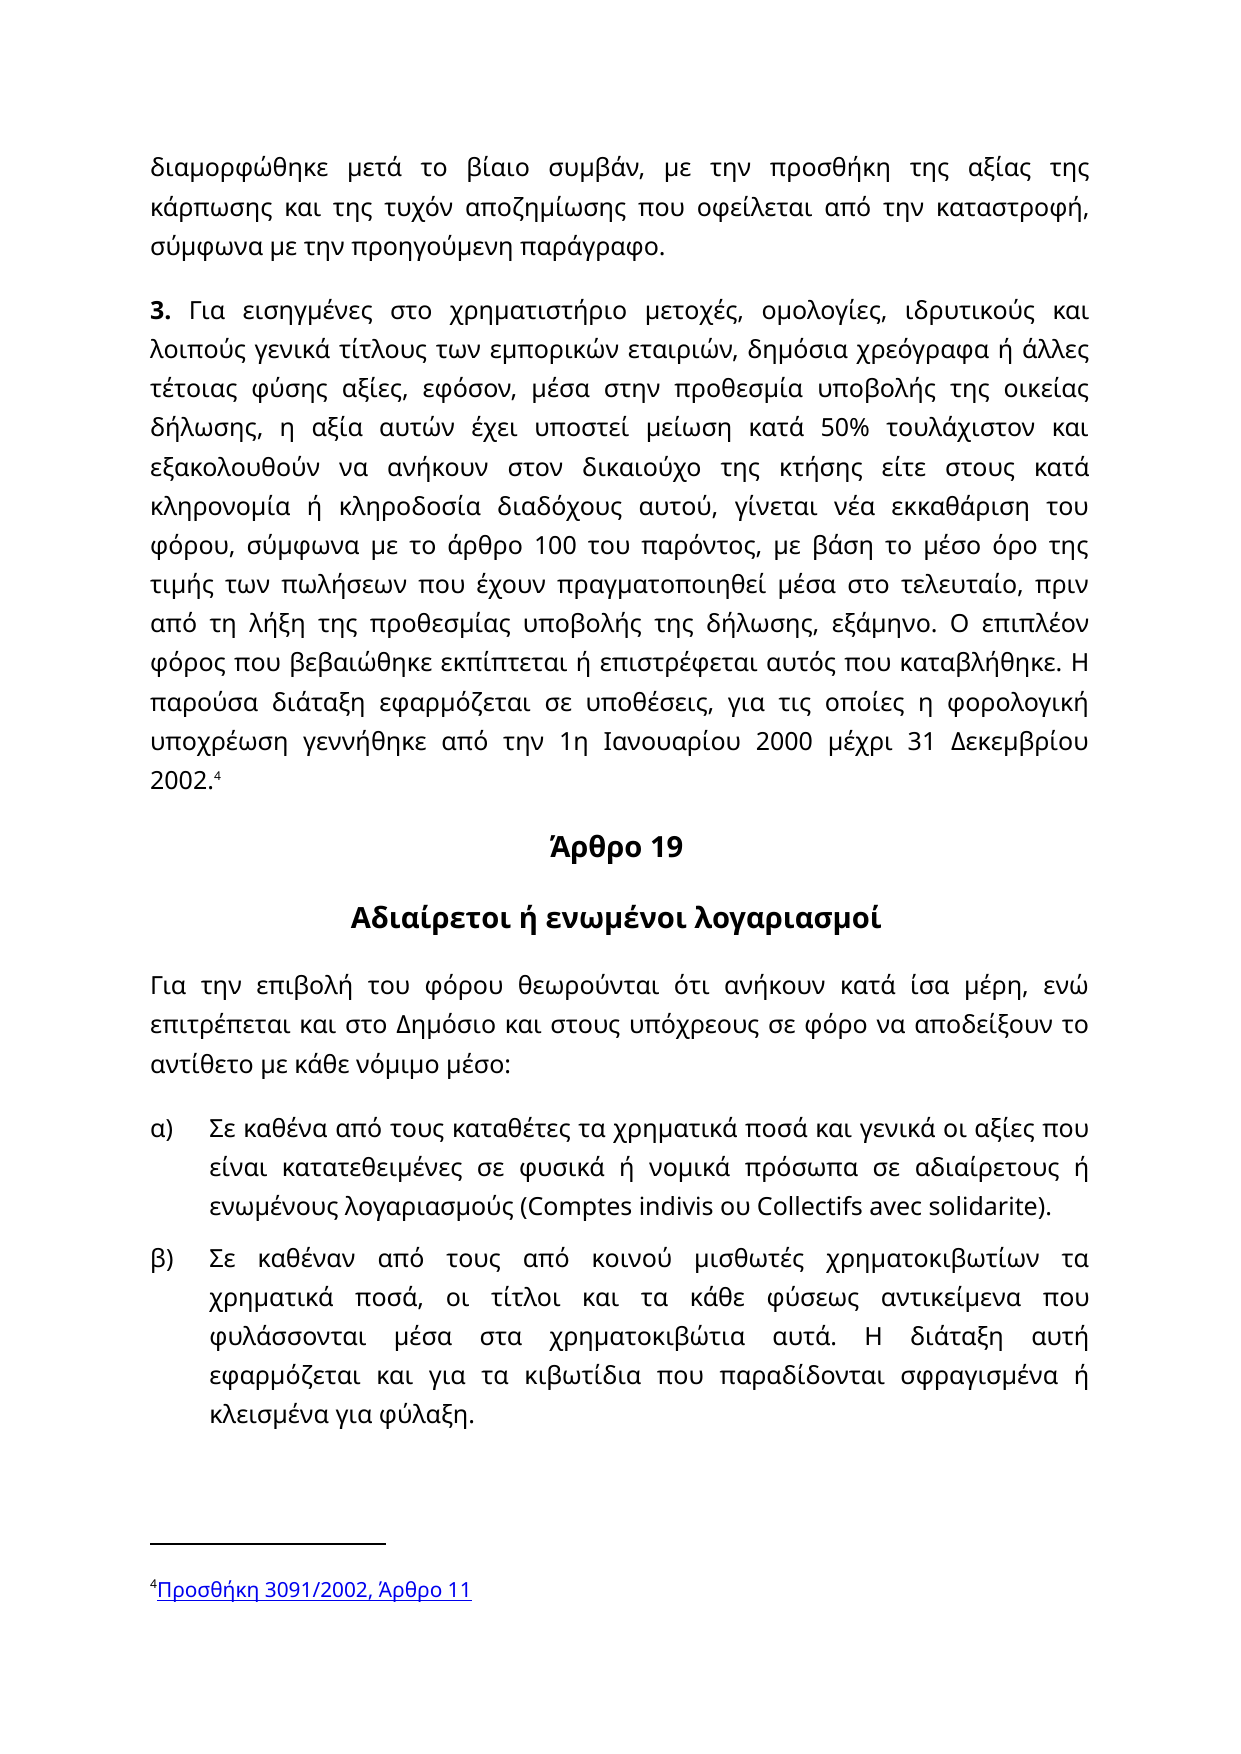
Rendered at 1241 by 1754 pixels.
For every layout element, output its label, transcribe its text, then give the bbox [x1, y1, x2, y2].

text διαμορφώθηκε μετά το βίαιο συμβάν, με την προσθήκη της αξίας της κάρπωσης και της τυχόν αποζημίωσης που οφείλεται από την καταστροφή, σύμφωνα με την προηγούμενη παράγραφο. [150, 150, 1090, 262]
text 3. Για εισηγμένες στο χρηματιστήριο μετοχές, ομολογίες, ιδρυτικούς και λοιπούς γενικά τίτλους των εμπορικών εταιριών, δημόσια χρεόγραφα ή άλλες τέτοιας φύσης αξίες, εφόσον, μέσα στην προθεσμία υποβολής της οικείας δήλωσης, η αξία αυτών έχει υποστεί μείωση κατά 50% τουλάχιστον και εξακολουθούν να ανήκουν στον δικαιούχο της κτήσης είτε στους κατά κληρονομία ή κληροδοσία διαδόχους αυτού, γίνεται νέα εκκαθάριση του φόρου, σύμφωνα με το άρθρο 100 του παρόντος, με βάση το μέσο όρο της τιμής των πωλήσεων που έχουν πραγματοποιηθεί μέσα στο τελευταίο, πριν από τη λήξη της προθεσμίας υποβολής της δήλωσης, εξάμηνο. Ο επιπλέον φόρος που βεβαιώθηκε εκπίπτεται ή επιστρέφεται αυτός που καταβλήθηκε. Η παρούσα διάταξη εφαρμόζεται σε υποθέσεις, για τις οποίες η φορολογική υποχρέωση γεννήθηκε από την 1η Ιανουαρίου 2000 μέχρι 31 Δεκεμβρίου 2002. [150, 292, 1090, 797]
subtitle Άρθρο 19 [150, 827, 1090, 866]
list β) Σε καθέναν από τους από κοινού μισθωτές χρηματοκιβωτίων τα χρηματικά ποσά, οι τίτλοι και τα κάθε φύσεως αντικείμενα που φυλάσσονται μέσα στα χρηματοκιβώτια αυτά. Η διάταξη αυτή εφαρμόζεται και για τα κιβωτίδια που παραδίδονται σφραγισμένα ή κλεισμένα για φύλαξη. [150, 1240, 1090, 1431]
list α) Σε καθένα από τους καταθέτες τα χρηματικά ποσά και γενικά οι αξίες που είναι κατατεθειμένες σε φυσικά ή νομικά πρόσωπα σε αδιαίρετους ή ενωμένους λογαριασμούς (Comptes indivis ου Collectifs avec solidarite). [150, 1110, 1090, 1223]
text Για την επιβολή του φόρου θεωρούνται ότι ανήκουν κατά ίσα μέρη, ενώ επιτρέπεται και στο Δημόσιο και στους υπόχρεους σε φόρο να αποδείξουν το αντίθετο με κάθε νόμιμο μέσο: [150, 968, 1090, 1080]
text Προσθήκη 3091/2002, Άρθρο 11 [150, 1576, 1090, 1604]
subtitle Αδιαίρετοι ή ενωμένοι λογαριασμοί [150, 897, 1090, 937]
